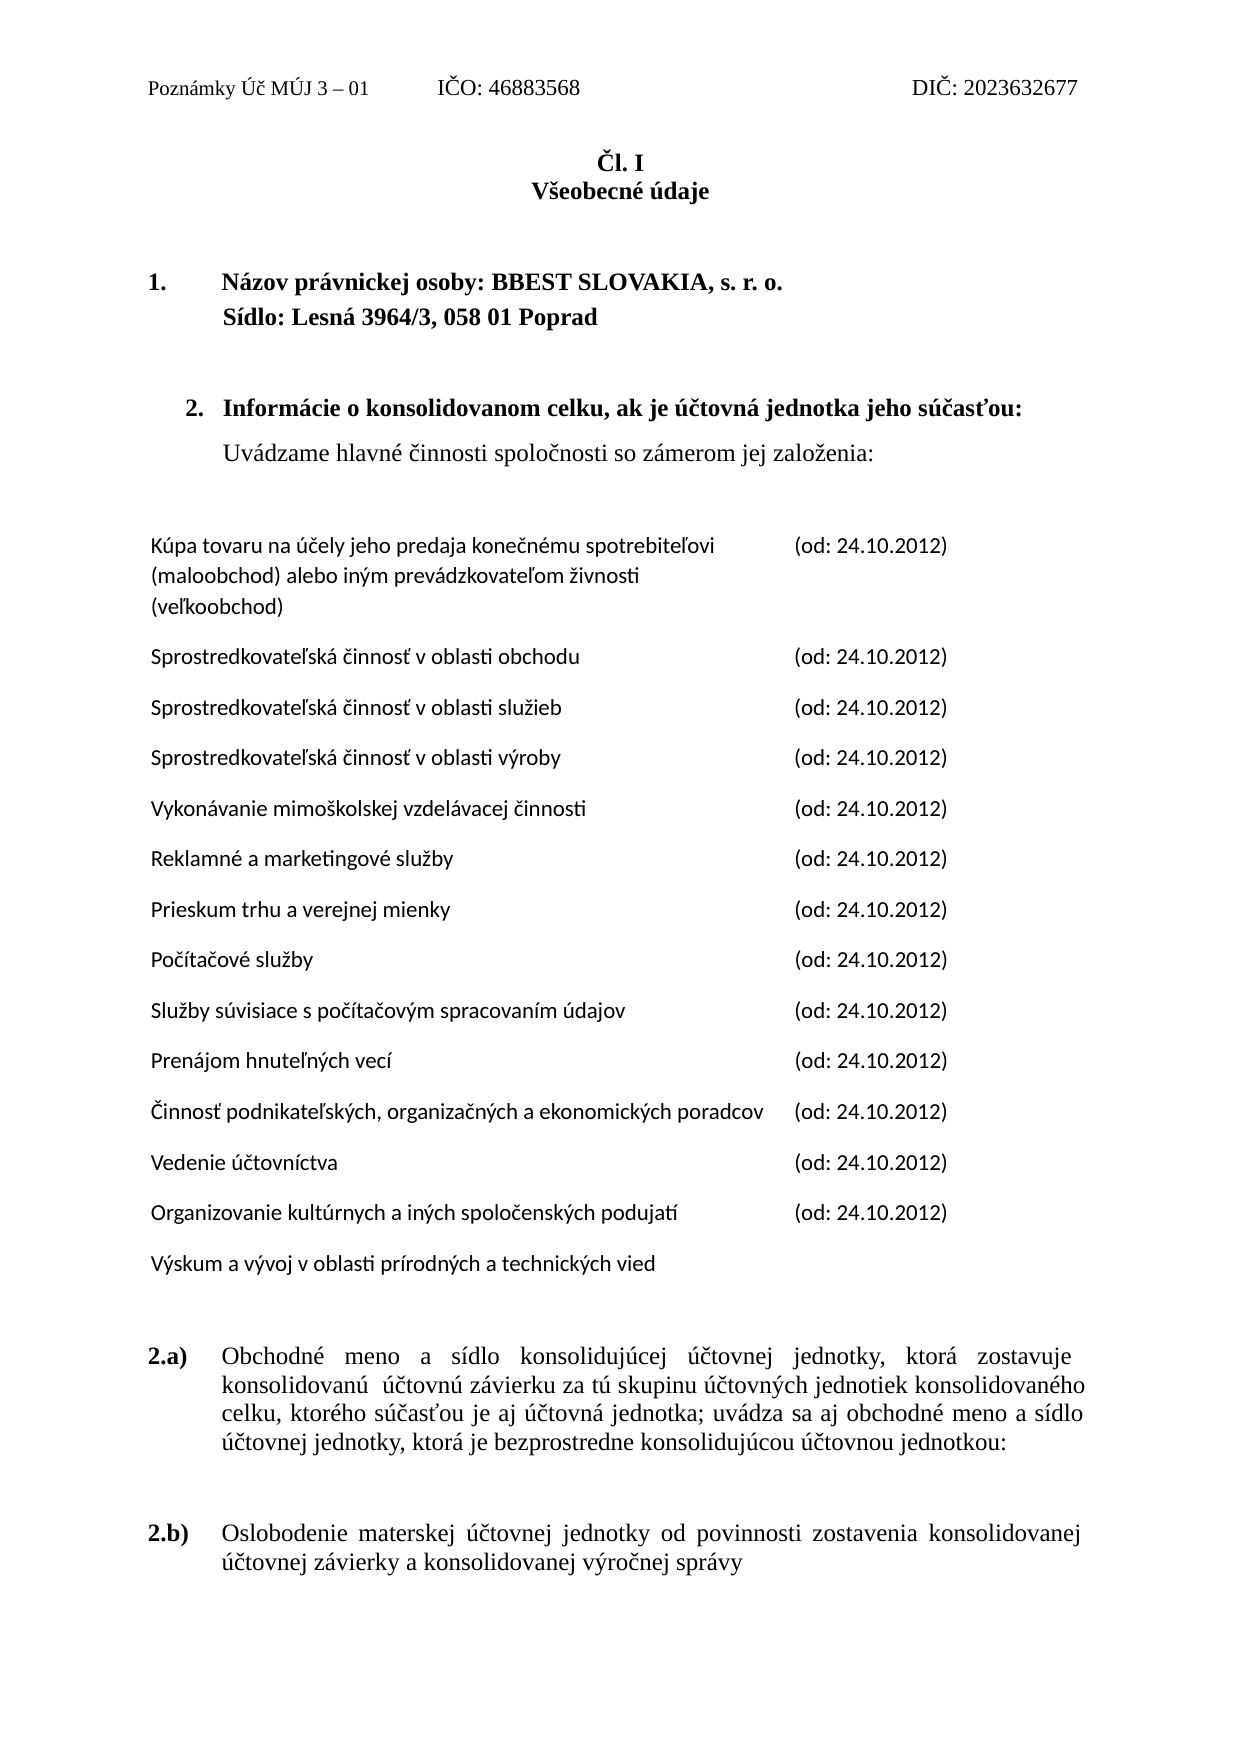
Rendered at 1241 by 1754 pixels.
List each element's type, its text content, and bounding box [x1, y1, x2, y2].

table_header Prieskum trhu a verejnej mienky [148, 892, 781, 943]
table_header Organizovanie kultúrnych a iných spoločenských podujatí [148, 1195, 781, 1246]
table_header (od: 24.10.2012) [781, 640, 1093, 690]
list Uvádzame hlavné činnosti spoločnosti so zámerom jej založenia: [185, 438, 1093, 467]
table_header (od: 24.10.2012) [781, 1044, 1093, 1094]
table_header Vedenie účtovníctva [148, 1145, 781, 1195]
table_header Reklamné a marketingové služby [148, 842, 781, 892]
table_header (od: 24.10.2012) [781, 1094, 1093, 1145]
table_header (od: 24.10.2012) [781, 892, 1093, 943]
table_header Prenájom hnuteľných vecí [148, 1044, 781, 1094]
text Čl. I [148, 148, 1093, 176]
table_header Kúpa tovaru na účely jeho predaja konečnému spotrebiteľovi (maloobchod) alebo iným prevádzkovateľom živnosti (veľkoobchod) [148, 529, 781, 639]
text 2.a) Obchodné meno a sídlo konsolidujúcej účtovnej jednotky, ktorá zostavuje konsolidovanú účtovnú závierku za tú skupinu účtovných jednotiek konsolidovaného celku, ktorého súčasťou je aj účtovná jednotka; uvádza sa aj obchodné meno a sídlo účtovnej jednotky, ktorá je bezprostredne konsolidujúcou účtovnou jednotkou: [148, 1341, 1093, 1456]
table_header (od: 24.10.2012) [781, 741, 1093, 791]
table_header (od: 24.10.2012) [781, 842, 1093, 892]
table_header Sprostredkovateľská činnosť v oblasti obchodu [148, 640, 781, 690]
table_header (od: 24.10.2012) [781, 993, 1093, 1044]
table_header Sprostredkovateľská činnosť v oblasti služieb [148, 690, 781, 741]
list Informácie o konsolidovanom celku, ak je účtovná jednotka jeho súčasťou: [185, 393, 1093, 422]
table_header (od: 24.10.2012) [781, 1195, 1093, 1246]
table_header (od: 24.10.2012) [781, 943, 1093, 993]
table_header Vykonávanie mimoškolskej vzdelávacej činnosti [148, 791, 781, 842]
table_header (od: 24.10.2012) [781, 1145, 1093, 1195]
table_header (od: 24.10.2012) [781, 529, 1093, 639]
table_header Sprostredkovateľská činnosť v oblasti výroby [148, 741, 781, 791]
table_header Služby súvisiace s počítačovým spracovaním údajov [148, 993, 781, 1044]
list Sídlo: Lesná 3964/3, 058 01 Poprad [223, 302, 1093, 331]
table_header Výskum a vývoj v oblasti prírodných a technických vied [148, 1246, 1093, 1296]
text Všeobecné údaje [148, 176, 1093, 205]
text 1. Názov právnickej osoby: BBEST SLOVAKIA, s. r. o. [148, 267, 1093, 296]
text 2.b) Oslobodenie materskej účtovnej jednotky od povinnosti zostavenia konsolidovanej účtovnej závierky a konsolidovanej výročnej správy [148, 1518, 1093, 1576]
table_header (od: 24.10.2012) [781, 791, 1093, 842]
table_header Činnosť podnikateľských, organizačných a ekonomických poradcov [148, 1094, 781, 1145]
table_header Počítačové služby [148, 943, 781, 993]
table_header (od: 24.10.2012) [781, 690, 1093, 741]
